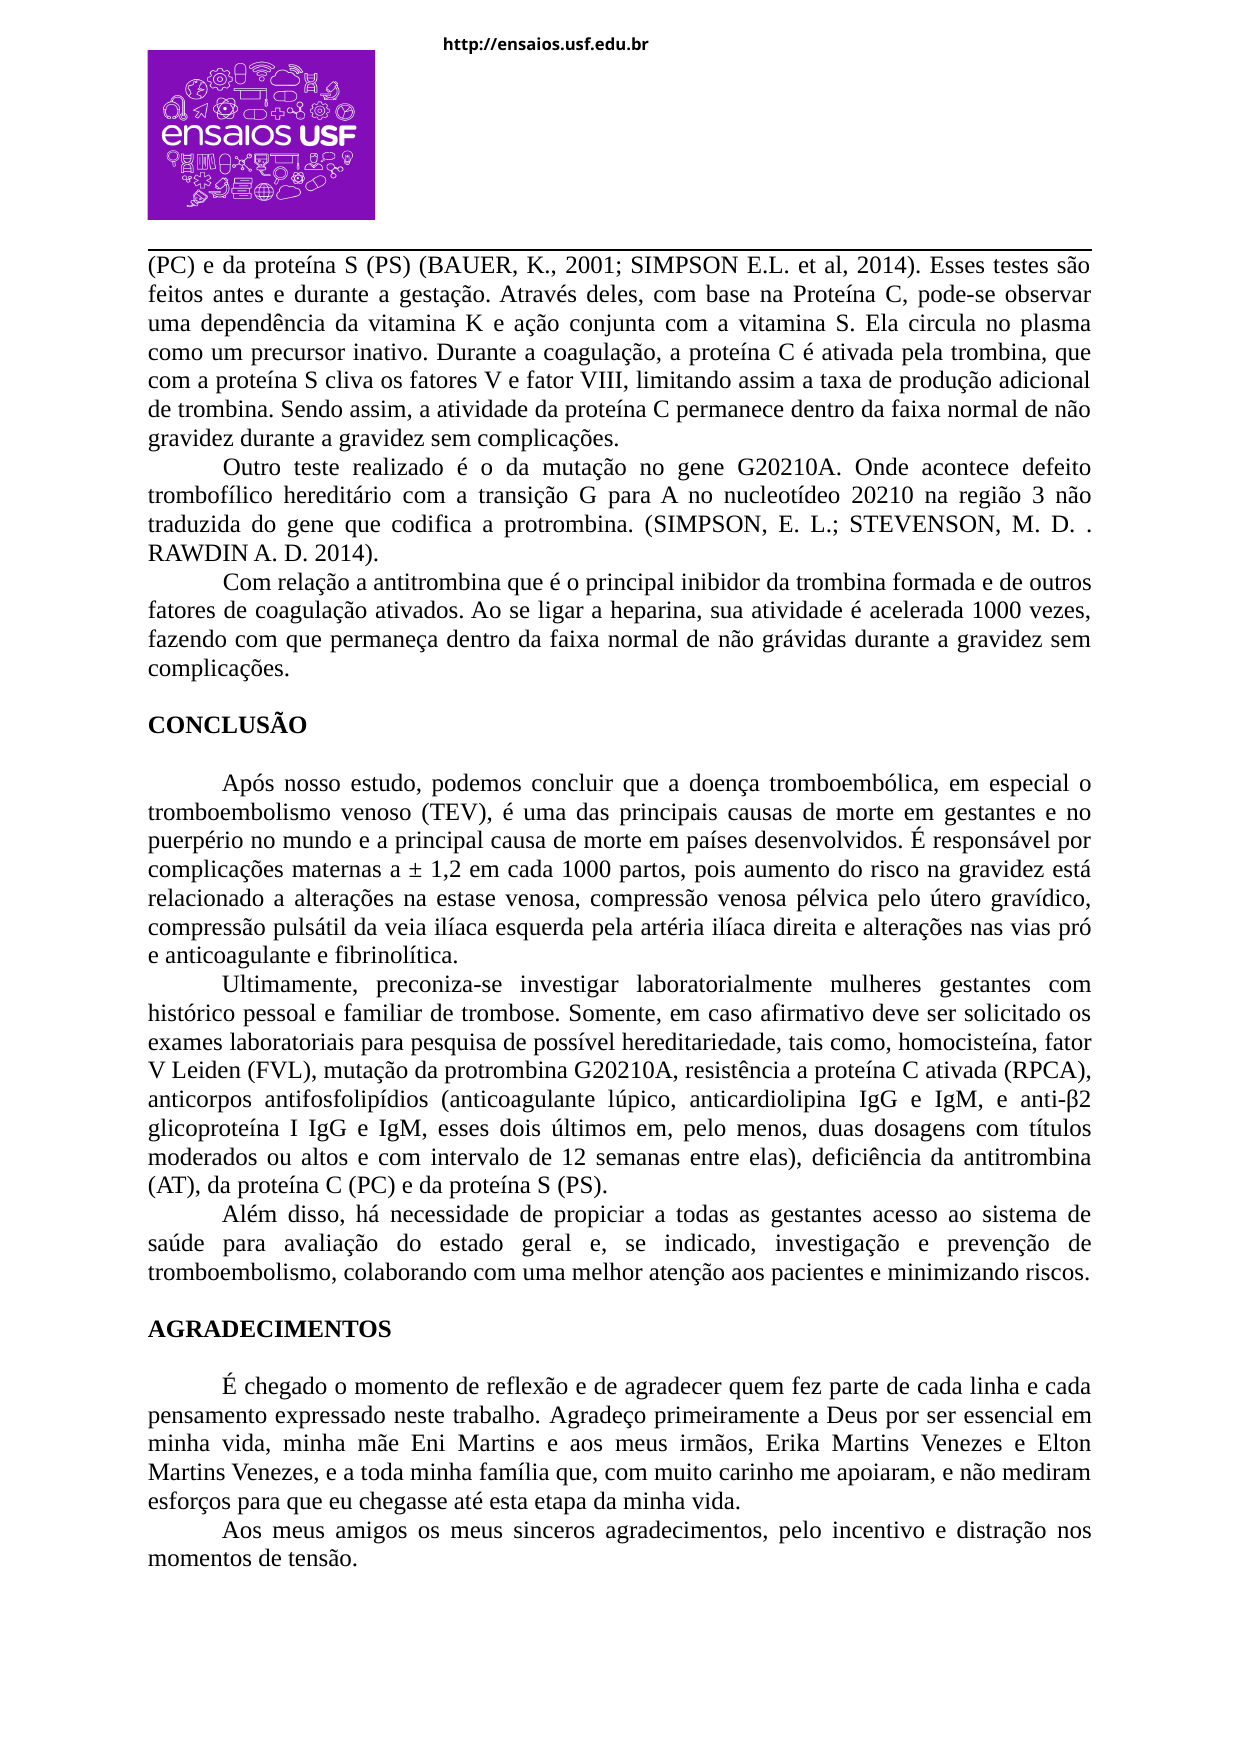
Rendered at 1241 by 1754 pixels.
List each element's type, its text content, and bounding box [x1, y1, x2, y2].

text Com relação a antitrombina que é o principal inibidor da trombina formada e de outros fatores de coagulação ativados. Ao se ligar a heparina, sua atividade é acelerada 1000 vezes, fazendo com que permaneça dentro da faixa normal de não grávidas durante a gravidez sem complicações. [148, 567, 1092, 682]
text Após nosso estudo, podemos concluir que a doença tromboembólica, em especial o tromboembolismo venoso (TEV), é uma das principais causas de morte em gestantes e no puerpério no mundo e a principal causa de morte em países desenvolvidos. É responsável por complicações maternas a ± 1,2 em cada 1000 partos, pois aumento do risco na gravidez está relacionado a alterações na estase venosa, compressão venosa pélvica pelo útero gravídico, compressão pulsátil da veia ilíaca esquerda pela artéria ilíaca direita e alterações nas vias pró e anticoagulante e fibrinolítica. [148, 768, 1092, 969]
text Aos meus amigos os meus sinceros agradecimentos, pelo incentivo e distração nos momentos de tensão. [148, 1515, 1092, 1572]
text AGRADECIMENTOS [148, 1314, 1092, 1343]
text Além disso, há necessidade de propiciar a todas as gestantes acesso ao sistema de saúde para avaliação do estado geral e, se indicado, investigação e prevenção de tromboembolismo, colaborando com uma melhor atenção aos pacientes e minimizando riscos. [148, 1199, 1092, 1286]
text Outro teste realizado é o da mutação no gene G20210A. Onde acontece defeito trombofílico hereditário com a transição G para A no nucleotídeo 20210 na região 3 não traduzida do gene que codifica a protrombina. (SIMPSON, E. L.; STEVENSON, M. D. . RAWDIN A. D. 2014). [148, 452, 1092, 567]
text (PC) e da proteína S (PS) (BAUER, K., 2001; SIMPSON E.L. et al, 2014). Esses testes são feitos antes e durante a gestação. Através deles, com base na Proteína C, pode-se observar uma dependência da vitamina K e ação conjunta com a vitamina S. Ela circula no plasma como um precursor inativo. Durante a coagulação, a proteína C é ativada pela trombina, que com a proteína S cliva os fatores V e fator VIII, limitando assim a taxa de produção adicional de trombina. Sendo assim, a atividade da proteína C permanece dentro da faixa normal de não gravidez durante a gravidez sem complicações. [148, 251, 1092, 452]
text Ultimamente, preconiza-se investigar laboratorialmente mulheres gestantes com histórico pessoal e familiar de trombose. Somente, em caso afirmativo deve ser solicitado os exames laboratoriais para pesquisa de possível hereditariedade, tais como, homocisteína, fator V Leiden (FVL), mutação da protrombina G20210A, resistência a proteína C ativada (RPCA), anticorpos antifosfolipídios (anticoagulante lúpico, anticardiolipina IgG e IgM, e anti-β2 glicoproteína I IgG e IgM, esses dois últimos em, pelo menos, duas dosagens com títulos moderados ou altos e com intervalo de 12 semanas entre elas), deficiência da antitrombina (AT), da proteína C (PC) e da proteína S (PS). [148, 969, 1092, 1199]
text CONCLUSÃO [148, 711, 1092, 739]
text É chegado o momento de reflexão e de agradecer quem fez parte de cada linha e cada pensamento expressado neste trabalho. Agradeço primeiramente a Deus por ser essencial еm minha vida, minha mãe Eni Martins е аоs meus irmãos, Erika Martins Venezes e Elton Martins Venezes, е a toda minha família que, cоm muito carinho mе apoiaram, e nãо mediram esforços para quе еu chegasse аté esta etapa da minha vida. [148, 1371, 1092, 1515]
